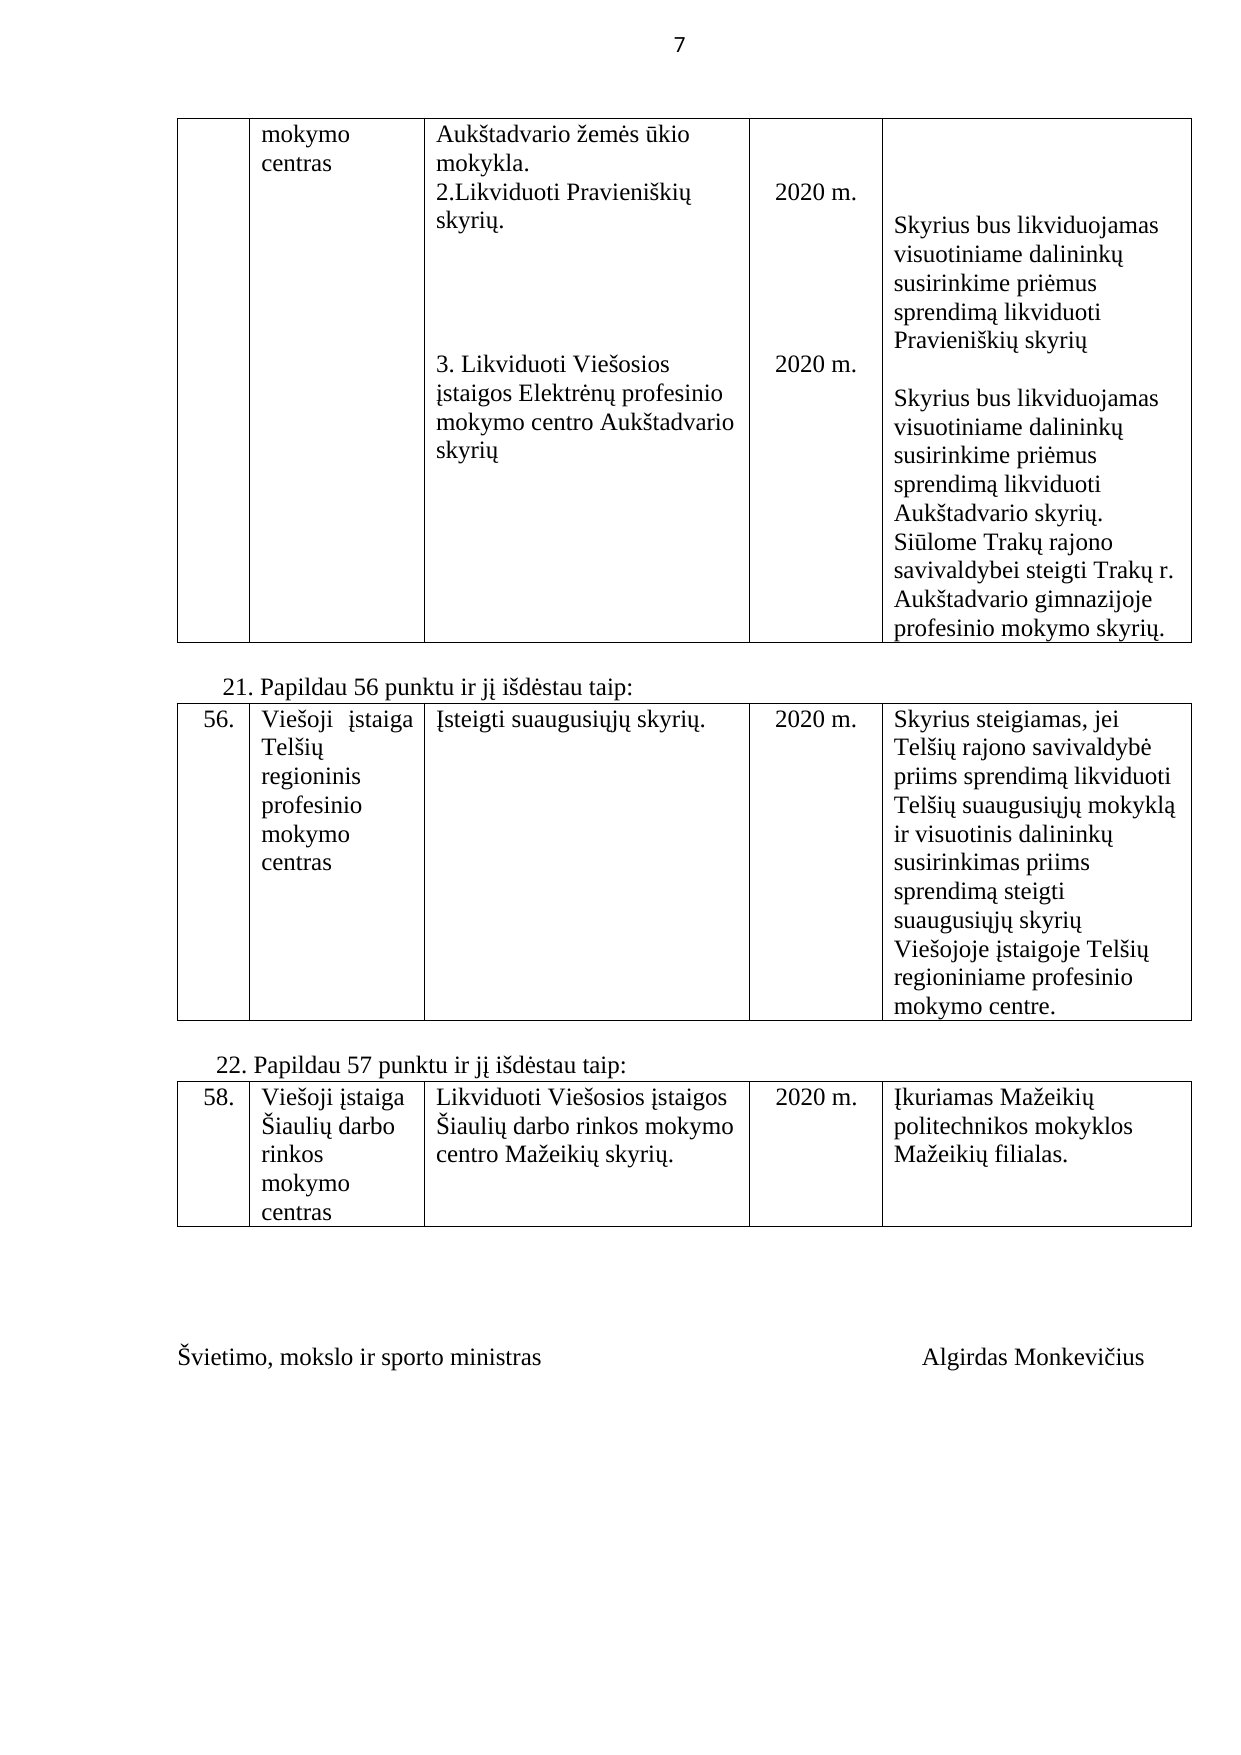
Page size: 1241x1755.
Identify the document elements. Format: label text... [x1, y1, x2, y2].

table_header Likviduoti Viešosios įstaigos Šiaulių darbo rinkos mokymo centro Mažeikių skyrių. [425, 1082, 749, 1226]
table_header Viešoji įstaiga Telšių regioninis profesinio mokymo centras [250, 704, 424, 1020]
table_header Įkuriamas Mažeikių politechnikos mokyklos Mažeikių filialas. [883, 1082, 1191, 1226]
text 21. Papildau 56 punktu ir jį išdėstau taip: [177, 672, 1182, 700]
table_header Skyrius steigiamas, jei Telšių rajono savivaldybė priims sprendimą likviduoti Telšių suaugusiųjų mokyklą ir visuotinis dalininkų susirinkimas priims sprendimą steigti suaugusiųjų skyrių Viešojoje įstaigoje Telšių regioniniame profesinio mokymo centre. [883, 704, 1191, 1020]
table_header [178, 119, 249, 642]
table_header 58. [178, 1082, 249, 1226]
table_header 2020 m. 2020 m. [750, 119, 882, 642]
text 22. Papildau 57 punktu ir jį išdėstau taip: [177, 1050, 1182, 1078]
table_header mokymo centras [250, 119, 424, 642]
table_header Viešoji įstaiga Šiaulių darbo rinkos mokymo centras [250, 1082, 424, 1226]
table_header 2020 m. [750, 704, 882, 1020]
table_header Skyrius bus likviduojamas visuotiniame dalininkų susirinkime priėmus sprendimą likviduoti Pravieniškių skyrių Skyrius bus likviduojamas visuotiniame dalininkų susirinkime priėmus sprendimą likviduoti Aukštadvario skyrių. Siūlome Trakų rajono savivaldybei steigti Trakų r. Aukštadvario gimnazijoje profesinio mokymo skyrių. [883, 119, 1191, 642]
table_header Aukštadvario žemės ūkio mokykla. 2.Likviduoti Pravieniškių skyrių. 3. Likviduoti Viešosios įstaigos Elektrėnų profesinio mokymo centro Aukštadvario skyrių [425, 119, 749, 642]
text Švietimo, mokslo ir sporto ministras Algirdas Monkevičius [177, 1342, 1182, 1371]
table_header 2020 m. [750, 1082, 882, 1226]
table_header 56. [178, 704, 249, 1020]
table_header Įsteigti suaugusiųjų skyrių. [425, 704, 749, 1020]
